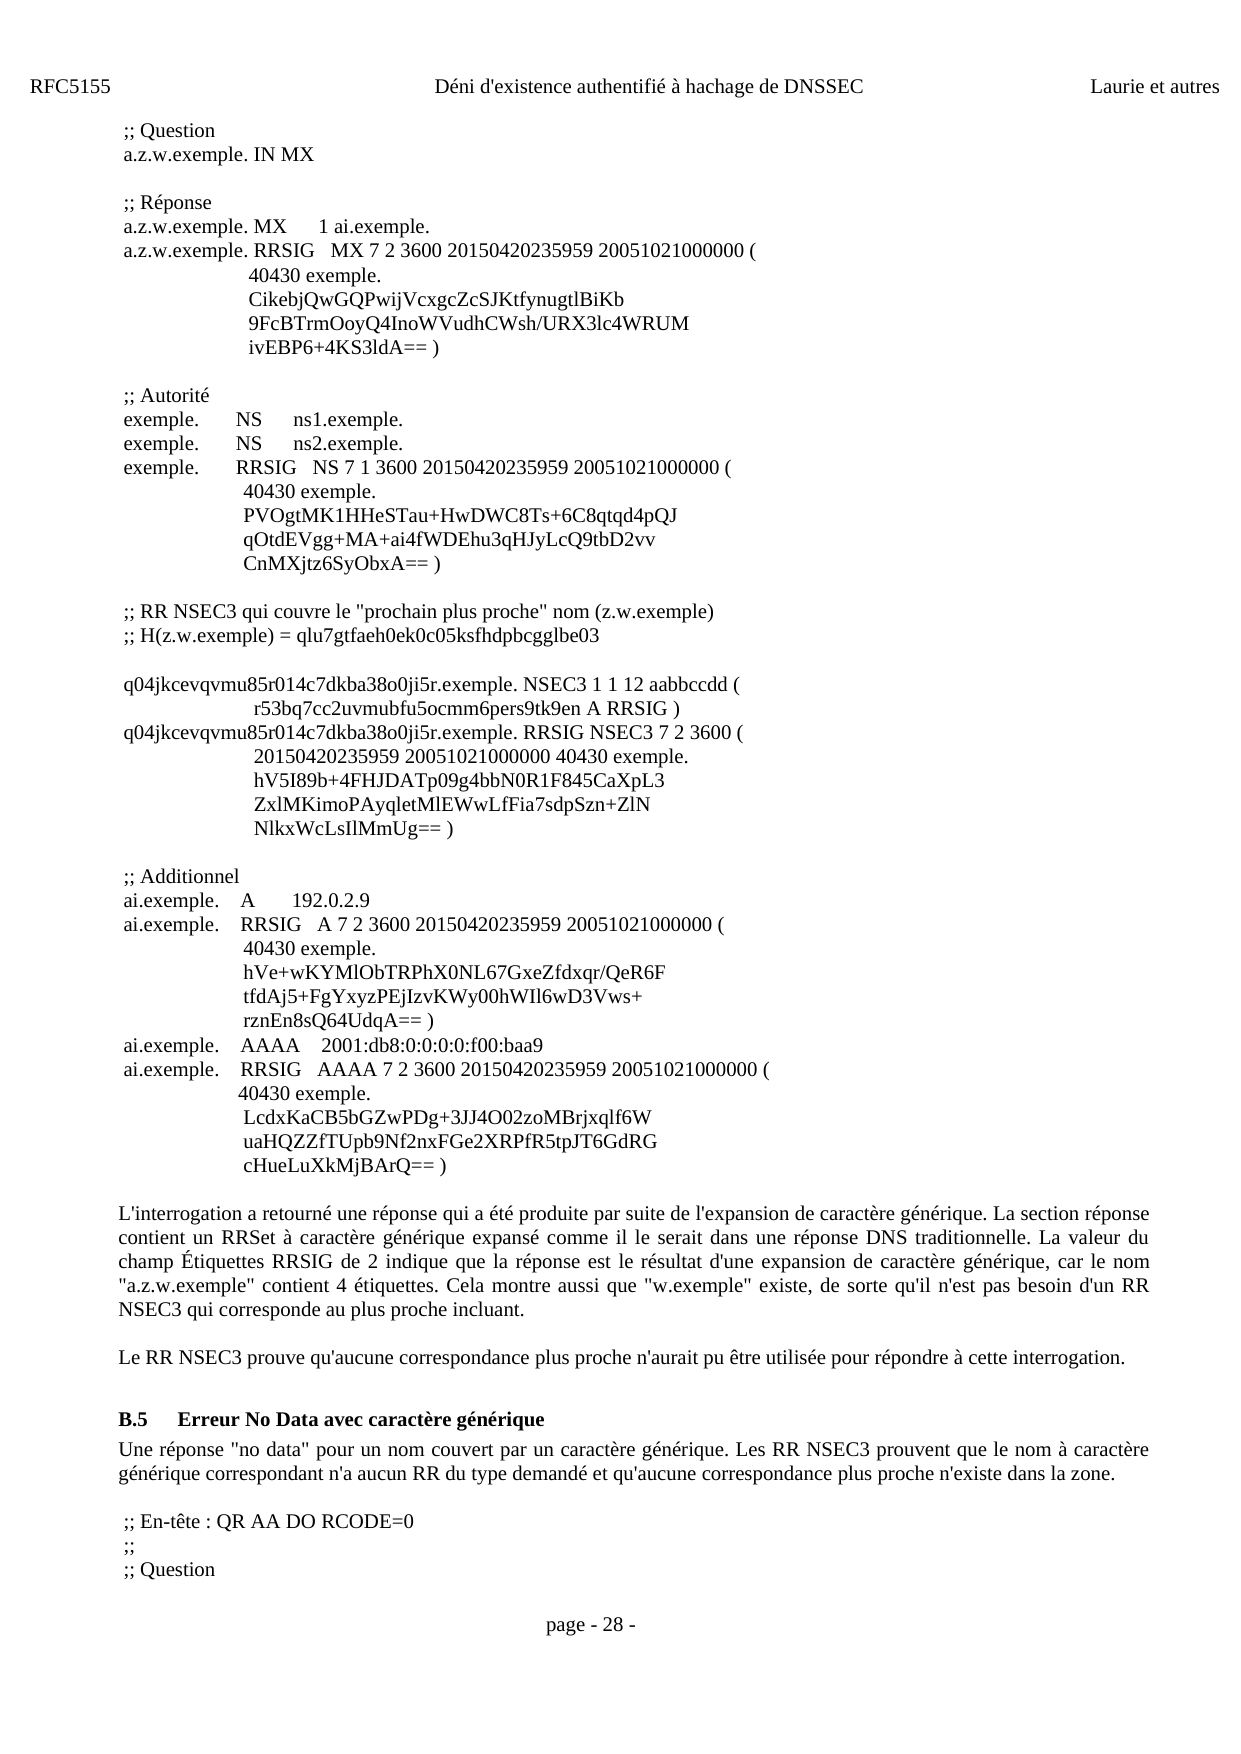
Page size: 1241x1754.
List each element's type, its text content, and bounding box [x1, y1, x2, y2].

text a.z.w.exemple. IN MX [118, 142, 1152, 166]
text 40430 exemple. [118, 1081, 1152, 1105]
text q04jkcevqvmu85r014c7dkba38o0ji5r.exemple. NSEC3 1 1 12 aabbccdd ( [118, 672, 1152, 696]
text Une réponse "no data" pour un nom couvert par un caractère générique. Les RR NSEC3 prouvent que le nom à caractère générique correspondant n'a aucun RR du type demandé et qu'aucune correspondance plus proche n'existe dans la zone. [118, 1437, 1152, 1485]
text 20150420235959 20051021000000 40430 exemple. [118, 744, 1152, 768]
text LcdxKaCB5bGZwPDg+3JJ4O02zoMBrjxqlf6W [118, 1105, 1152, 1129]
text ;; H(z.w.exemple) = qlu7gtfaeh0ek0c05ksfhdpbcgglbe03 [118, 623, 1152, 647]
text ai.exemple. A 192.0.2.9 [118, 888, 1152, 912]
text ;; En-tête : QR AA DO RCODE=0 [118, 1509, 1152, 1533]
text CnMXjtz6SyObxA== ) [118, 551, 1152, 575]
text ai.exemple. RRSIG A 7 2 3600 20150420235959 20051021000000 ( [118, 912, 1152, 936]
text exemple. NS ns2.exemple. [118, 431, 1152, 455]
text ZxlMKimoPAyqletMlEWwLfFia7sdpSzn+ZlN [118, 792, 1152, 816]
text L'interrogation a retourné une réponse qui a été produite par suite de l'expansion de caractère générique. La section réponse contient un RRSet à caractère générique expansé comme il le serait dans une réponse DNS traditionnelle. La valeur du champ Étiquettes RRSIG de 2 indique que la réponse est le résultat d'une expansion de caractère générique, car le nom "a.z.w.exemple" contient 4 étiquettes. Cela montre aussi que "w.exemple" existe, de sorte qu'il n'est pas besoin d'un RR NSEC3 qui corresponde au plus proche incluant. [118, 1201, 1152, 1321]
text ;; Autorité [118, 383, 1152, 407]
text hVe+wKYMlObTRPhX0NL67GxeZfdxqr/QeR6F [118, 960, 1152, 984]
text 40430 exemple. [118, 936, 1152, 960]
text ;; Question [118, 118, 1152, 142]
text a.z.w.exemple. MX 1 ai.exemple. [118, 214, 1152, 238]
text qOtdEVgg+MA+ai4fWDEhu3qHJyLcQ9tbD2vv [118, 527, 1152, 551]
text CikebjQwGQPwijVcxgcZcSJKtfynugtlBiKb [118, 287, 1152, 311]
text NlkxWcLsIlMmUg== ) [118, 816, 1152, 840]
text r53bq7cc2uvmubfu5ocmm6pers9tk9en A RRSIG ) [118, 696, 1152, 720]
text 40430 exemple. [118, 479, 1152, 503]
text cHueLuXkMjBArQ== ) [118, 1153, 1152, 1177]
text ;; [118, 1533, 1152, 1557]
text ;; Question [118, 1557, 1152, 1581]
text ;; Réponse [118, 190, 1152, 214]
text PVOgtMK1HHeSTau+HwDWC8Ts+6C8qtqd4pQJ [118, 503, 1152, 527]
text ;; RR NSEC3 qui couvre le "prochain plus proche" nom (z.w.exemple) [118, 599, 1152, 623]
subtitle B.5 Erreur No Data avec caractère générique [118, 1406, 1152, 1431]
text tfdAj5+FgYxyzPEjIzvKWy00hWIl6wD3Vws+ [118, 984, 1152, 1008]
text 9FcBTrmOoyQ4InoWVudhCWsh/URX3lc4WRUM [118, 311, 1152, 335]
text q04jkcevqvmu85r014c7dkba38o0ji5r.exemple. RRSIG NSEC3 7 2 3600 ( [118, 720, 1152, 744]
text hV5I89b+4FHJDATp09g4bbN0R1F845CaXpL3 [118, 768, 1152, 792]
text exemple. RRSIG NS 7 1 3600 20150420235959 20051021000000 ( [118, 455, 1152, 479]
text a.z.w.exemple. RRSIG MX 7 2 3600 20150420235959 20051021000000 ( [118, 238, 1152, 262]
text exemple. NS ns1.exemple. [118, 407, 1152, 431]
text ivEBP6+4KS3ldA== ) [118, 335, 1152, 359]
text ;; Additionnel [118, 864, 1152, 888]
text Le RR NSEC3 prouve qu'aucune correspondance plus proche n'aurait pu être utilisée pour répondre à cette interrogation. [118, 1345, 1152, 1369]
text uaHQZZfTUpb9Nf2nxFGe2XRPfR5tpJT6GdRG [118, 1129, 1152, 1153]
text rznEn8sQ64UdqA== ) [118, 1008, 1152, 1032]
text ai.exemple. RRSIG AAAA 7 2 3600 20150420235959 20051021000000 ( [118, 1057, 1152, 1081]
text 40430 exemple. [118, 262, 1152, 287]
text ai.exemple. AAAA 2001:db8:0:0:0:0:f00:baa9 [118, 1032, 1152, 1057]
